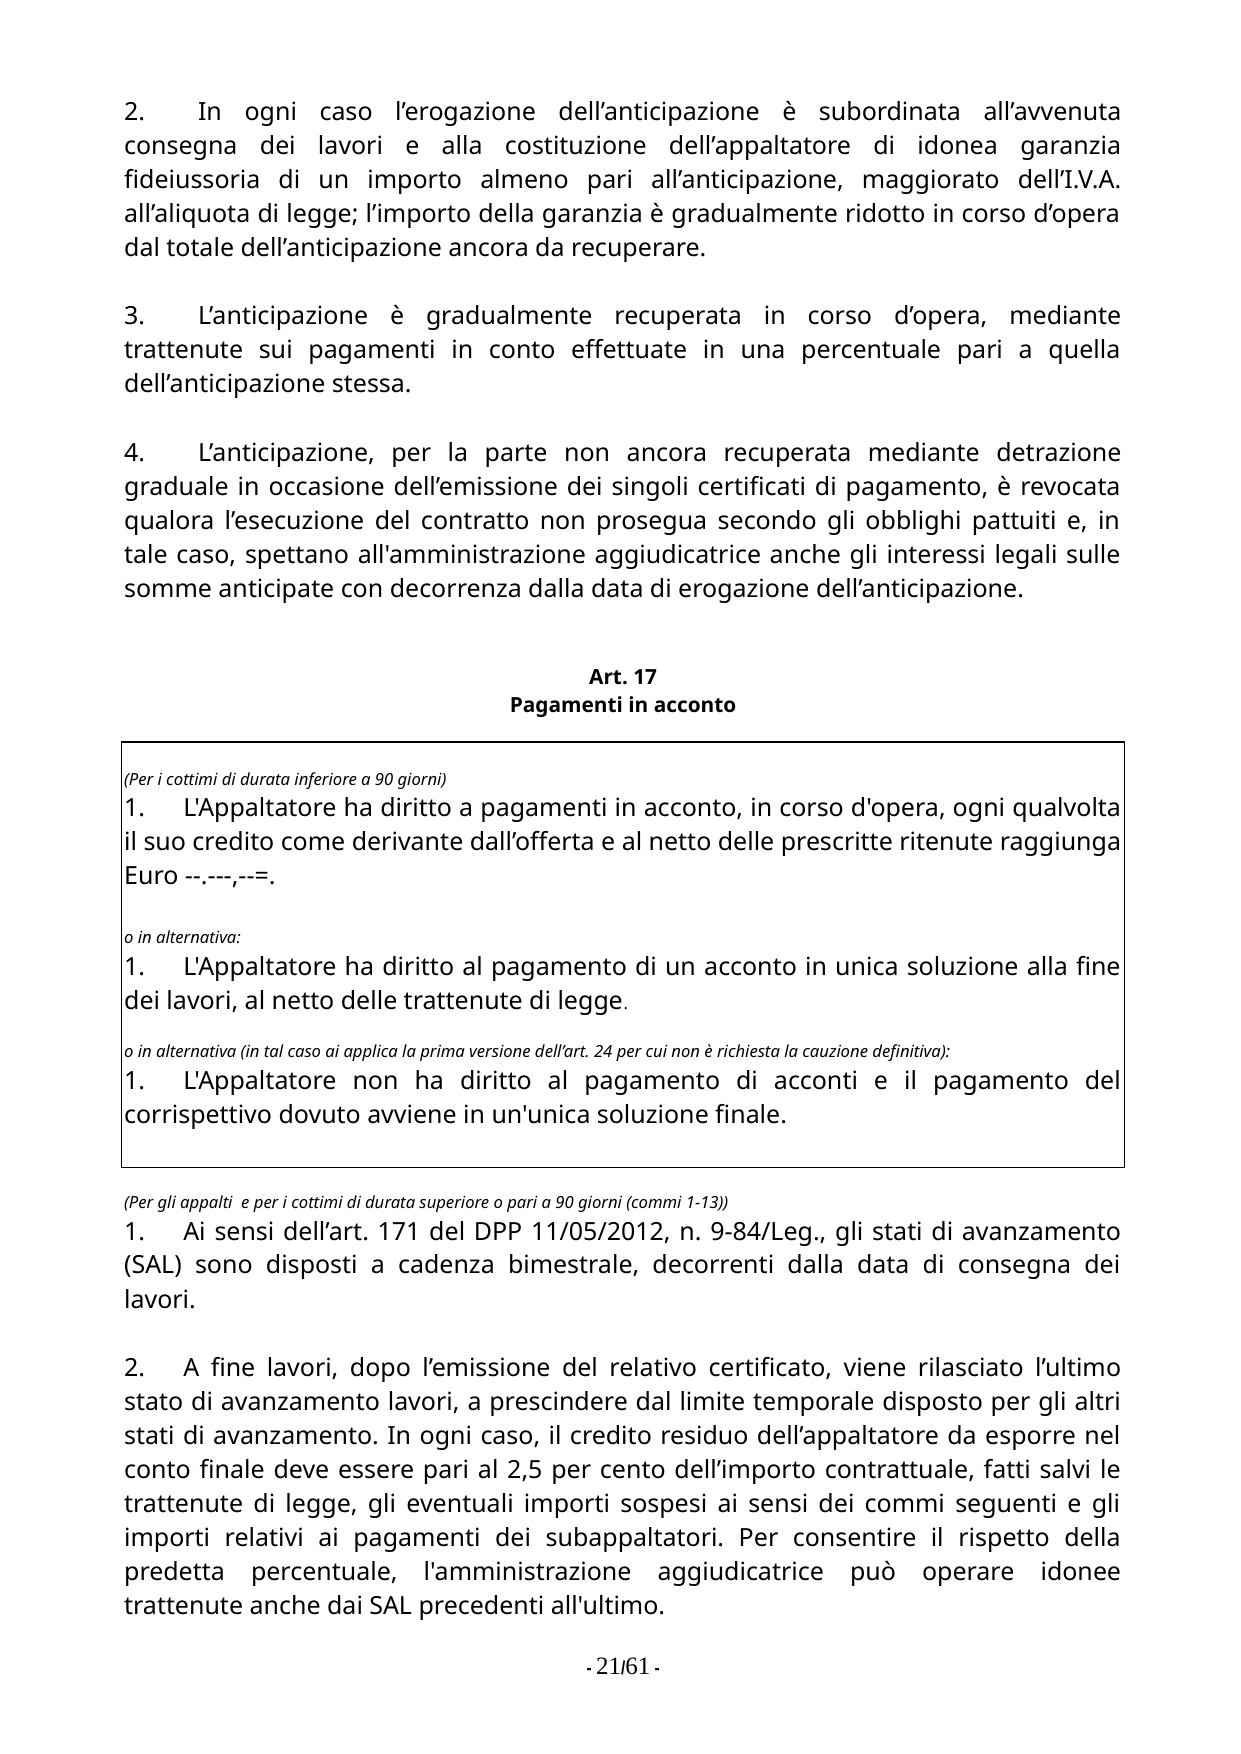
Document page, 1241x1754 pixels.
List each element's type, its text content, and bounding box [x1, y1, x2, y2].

text (Per gli appalti e per i cottimi di durata superiore o pari a 90 giorni (commi 1-13)) [124, 1190, 1122, 1213]
text o in alternativa: [124, 926, 1122, 949]
text 1. Ai sensi dell’art. 171 del DPP 11/05/2012, n. 9-84/Leg., gli stati di avanzamento (SAL) sono disposti a cadenza bimestrale, decorrenti dalla data di consegna dei lavori. [124, 1213, 1122, 1315]
text 2. In ogni caso l’erogazione dell’anticipazione è subordinata all’avvenuta consegna dei lavori e alla costituzione dell’appaltatore di idonea garanzia fideiussoria di un importo almeno pari all’anticipazione, maggiorato dell’I.V.A. all’aliquota di legge; l’importo della garanzia è gradualmente ridotto in corso d’opera dal totale dell’anticipazione ancora da recuperare. [124, 94, 1122, 264]
text 1. L'Appaltatore non ha diritto al pagamento di acconti e il pagamento del corrispettivo dovuto avviene in un'unica soluzione finale. [124, 1062, 1122, 1131]
text 2. A fine lavori, dopo l’emissione del relativo certificato, viene rilasciato l’ultimo stato di avanzamento lavori, a prescindere dal limite temporale disposto per gli altri stati di avanzamento. In ogni caso, il credito residuo dell’appaltatore da esporre nel conto finale deve essere pari al 2,5 per cento dell’importo contrattuale, fatti salvi le trattenute di legge, gli eventuali importi sospesi ai sensi dei commi seguenti e gli importi relativi ai pagamenti dei subappaltatori. Per consentire il rispetto della predetta percentuale, l'amministrazione aggiudicatrice può operare idonee trattenute anche dai SAL precedenti all'ultimo. [124, 1349, 1122, 1622]
text (Per i cottimi di durata inferiore a 90 giorni) [124, 767, 1122, 790]
subtitle Art. 17 Pagamenti in acconto [124, 662, 1122, 719]
text 1. L'Appaltatore ha diritto al pagamento di un acconto in unica soluzione alla fine dei lavori, al netto delle trattenute di legge. [124, 949, 1122, 1017]
text 4. L’anticipazione, per la parte non ancora recuperata mediante detrazione graduale in occasione dell’emissione dei singoli certificati di pagamento, è revocata qualora l’esecuzione del contratto non prosegua secondo gli obblighi pattuiti e, in tale caso, spettano all'amministrazione aggiudicatrice anche gli interessi legali sulle somme anticipate con decorrenza dalla data di erogazione dell’anticipazione. [124, 434, 1122, 604]
text 1. L'Appaltatore ha diritto a pagamenti in acconto, in corso d'opera, ogni qualvolta il suo credito come derivante dall’offerta e al netto delle prescritte ritenute raggiunga Euro --.---,--=. [124, 790, 1122, 892]
text o in alternativa (in tal caso ai applica la prima versione dell’art. 24 per cui non è richiesta la cauzione definitiva): [124, 1040, 1122, 1062]
text 3. L’anticipazione è gradualmente recuperata in corso d’opera, mediante trattenute sui pagamenti in conto effettuate in una percentuale pari a quella dell’anticipazione stessa. [124, 298, 1122, 400]
